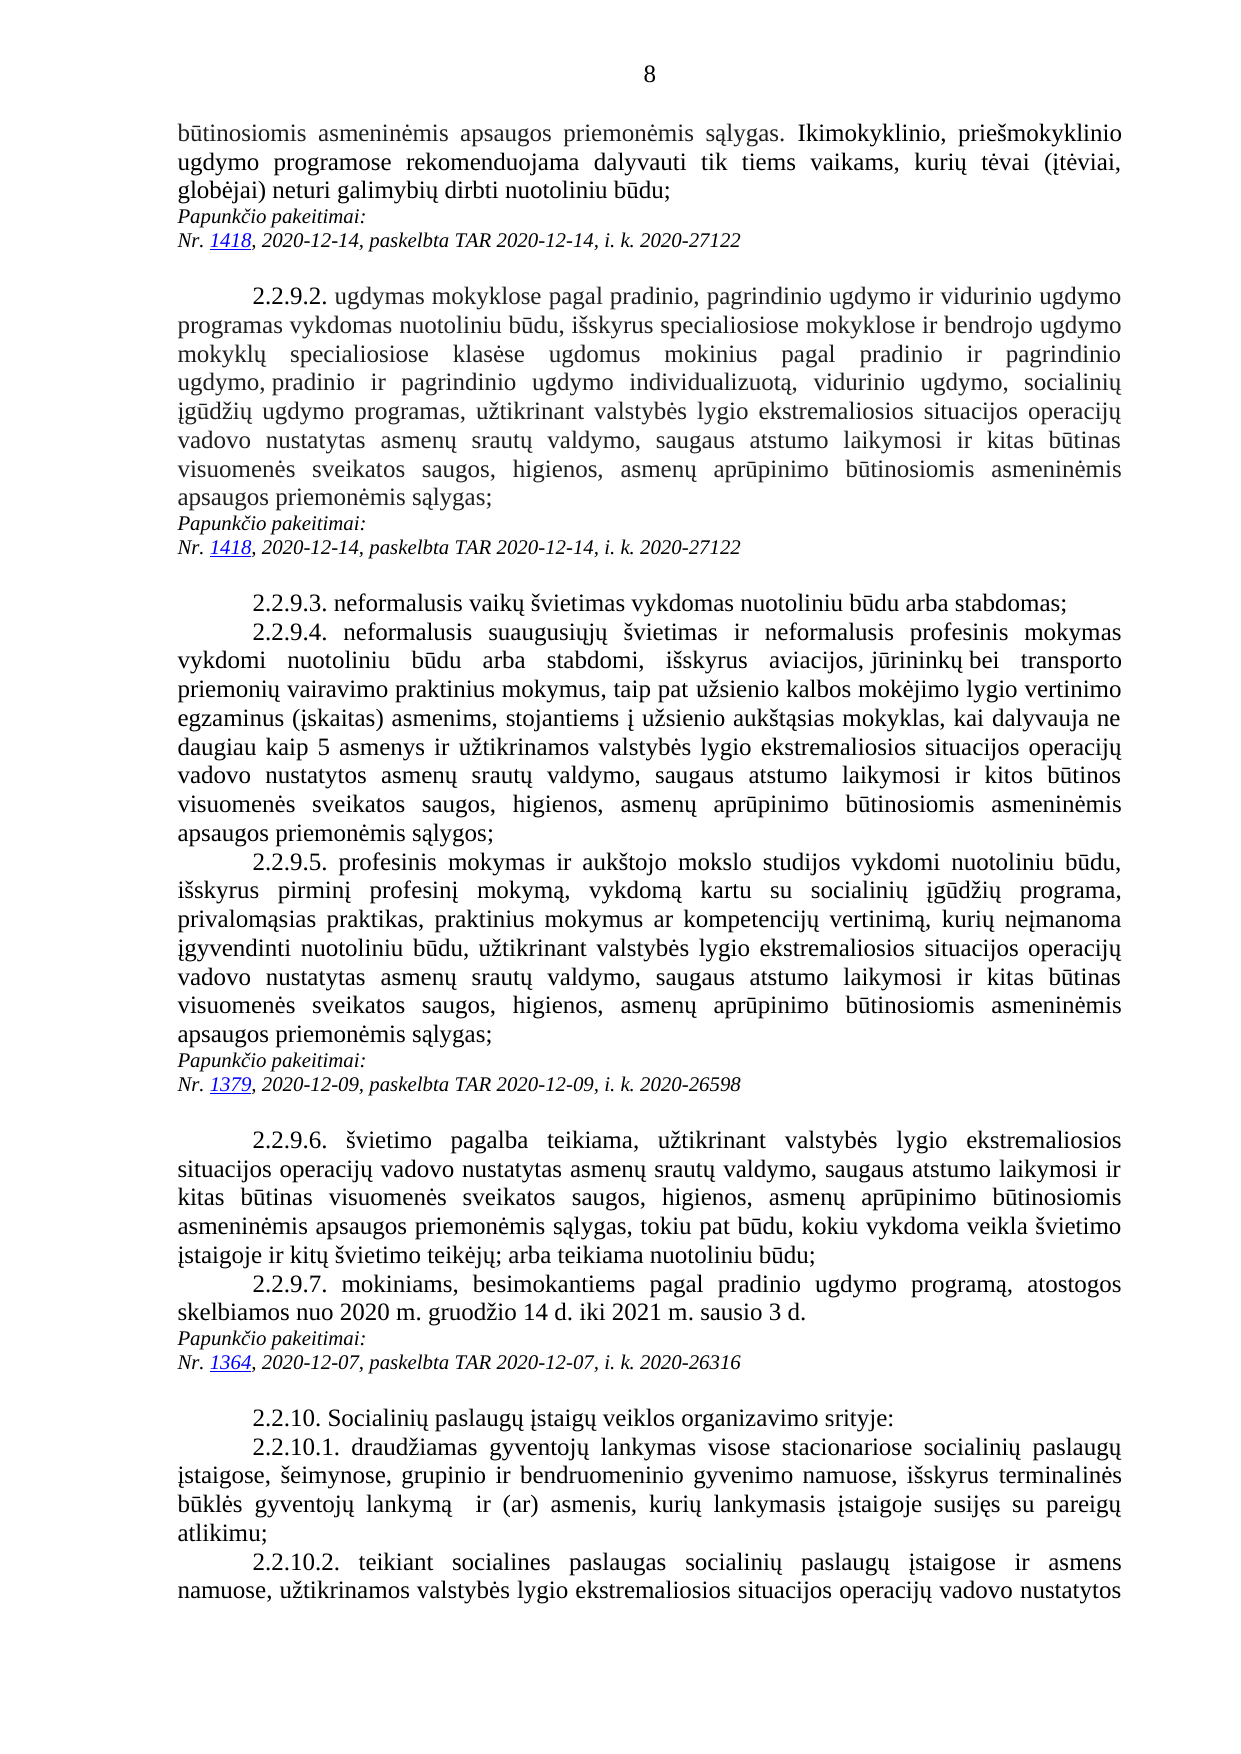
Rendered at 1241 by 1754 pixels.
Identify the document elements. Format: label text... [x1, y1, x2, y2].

text 2.2.10.2. teikiant socialines paslaugas socialinių paslaugų įstaigose ir asmens namuose, užtikrinamos valstybės lygio ekstremaliosios situacijos operacijų vadovo nustatytos [177, 1547, 1122, 1604]
text 2.2.9.2. ugdymas mokyklose pagal pradinio, pagrindinio ugdymo ir vidurinio ugdymo programas vykdomas nuotoliniu būdu, išskyrus specialiosiose mokyklose ir bendrojo ugdymo mokyklų specialiosiose klasėse ugdomus mokinius pagal pradinio ir pagrindinio ugdymo, pradinio ir pagrindinio ugdymo individualizuotą, vidurinio ugdymo, socialinių įgūdžių ugdymo programas, užtikrinant valstybės lygio ekstremaliosios situacijos operacijų vadovo nustatytas asmenų srautų valdymo, saugaus atstumo laikymosi ir kitas būtinas visuomenės sveikatos saugos, higienos, asmenų aprūpinimo būtinosiomis asmeninėmis apsaugos priemonėmis sąlygas; [177, 281, 1122, 511]
text 2.2.9.7. mokiniams, besimokantiems pagal pradinio ugdymo programą, atostogos skelbiamos nuo 2020 m. gruodžio 14 d. iki 2021 m. sausio 3 d. [177, 1269, 1122, 1326]
text 2.2.9.6. švietimo pagalba teikiama, užtikrinant valstybės lygio ekstremaliosios situacijos operacijų vadovo nustatytas asmenų srautų valdymo, saugaus atstumo laikymosi ir kitas būtinas visuomenės sveikatos saugos, higienos, asmenų aprūpinimo būtinosiomis asmeninėmis apsaugos priemonėmis sąlygas, tokiu pat būdu, kokiu vykdoma veikla švietimo įstaigoje ir kitų švietimo teikėjų; arba teikiama nuotoliniu būdu; [177, 1125, 1122, 1269]
text Nr. 1418, 2020-12-14, paskelbta TAR 2020-12-14, i. k. 2020-27122 [177, 535, 1122, 559]
text 2.2.10. Socialinių paslaugų įstaigų veiklos organizavimo srityje: [177, 1403, 1122, 1432]
text Papunkčio pakeitimai: [177, 1326, 1122, 1350]
text 2.2.9.4. neformalusis suaugusiųjų švietimas ir neformalusis profesinis mokymas vykdomi nuotoliniu būdu arba stabdomi, išskyrus aviacijos, jūrininkų bei transporto priemonių vairavimo praktinius mokymus, taip pat užsienio kalbos mokėjimo lygio vertinimo egzaminus (įskaitas) asmenims, stojantiems į užsienio aukštąsias mokyklas, kai dalyvauja ne daugiau kaip 5 asmenys ir užtikrinamos valstybės lygio ekstremaliosios situacijos operacijų vadovo nustatytos asmenų srautų valdymo, saugaus atstumo laikymosi ir kitos būtinos visuomenės sveikatos saugos, higienos, asmenų aprūpinimo būtinosiomis asmeninėmis apsaugos priemonėmis sąlygos; [177, 617, 1122, 847]
text būtinosiomis asmeninėmis apsaugos priemonėmis sąlygas. Ikimokyklinio, priešmokyklinio ugdymo programose rekomenduojama dalyvauti tik tiems vaikams, kurių tėvai (įtėviai, globėjai) neturi galimybių dirbti nuotoliniu būdu; [177, 118, 1122, 204]
text Papunkčio pakeitimai: [177, 1048, 1122, 1072]
text Nr. 1379, 2020-12-09, paskelbta TAR 2020-12-09, i. k. 2020-26598 [177, 1072, 1122, 1096]
text 2.2.9.3. neformalusis vaikų švietimas vykdomas nuotoliniu būdu arba stabdomas; [177, 588, 1122, 617]
text Nr. 1418, 2020-12-14, paskelbta TAR 2020-12-14, i. k. 2020-27122 [177, 228, 1122, 252]
text Papunkčio pakeitimai: [177, 204, 1122, 228]
text Nr. 1364, 2020-12-07, paskelbta TAR 2020-12-07, i. k. 2020-26316 [177, 1350, 1122, 1374]
text 2.2.9.5. profesinis mokymas ir aukštojo mokslo studijos vykdomi nuotoliniu būdu, išskyrus pirminį profesinį mokymą, vykdomą kartu su socialinių įgūdžių programa, privalomąsias praktikas, praktinius mokymus ar kompetencijų vertinimą, kurių neįmanoma įgyvendinti nuotoliniu būdu, užtikrinant valstybės lygio ekstremaliosios situacijos operacijų vadovo nustatytas asmenų srautų valdymo, saugaus atstumo laikymosi ir kitas būtinas visuomenės sveikatos saugos, higienos, asmenų aprūpinimo būtinosiomis asmeninėmis apsaugos priemonėmis sąlygas; [177, 847, 1122, 1048]
text 2.2.10.1. draudžiamas gyventojų lankymas visose stacionariose socialinių paslaugų įstaigose, šeimynose, grupinio ir bendruomeninio gyvenimo namuose, išskyrus terminalinės būklės gyventojų lankymą ir (ar) asmenis, kurių lankymasis įstaigoje susijęs su pareigų atlikimu; [177, 1432, 1122, 1547]
text Papunkčio pakeitimai: [177, 511, 1122, 535]
